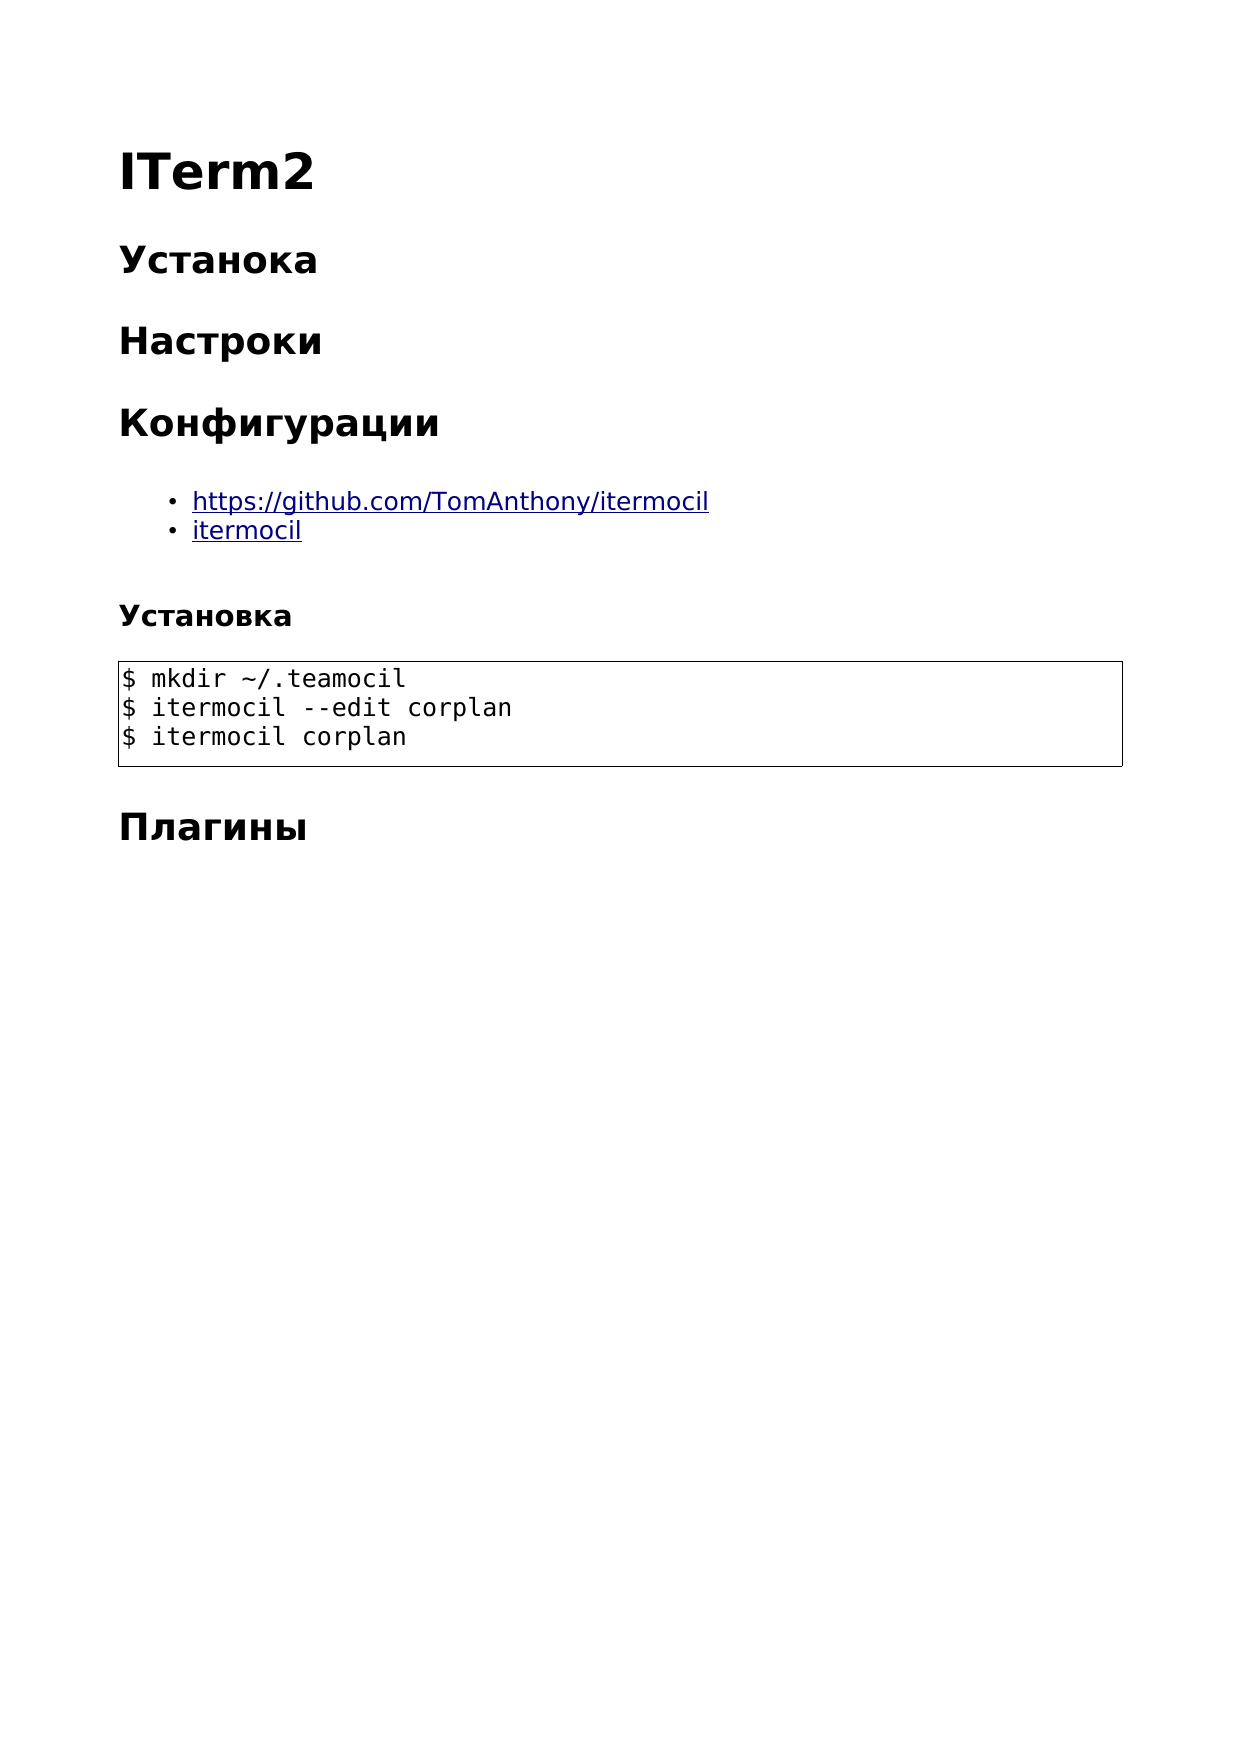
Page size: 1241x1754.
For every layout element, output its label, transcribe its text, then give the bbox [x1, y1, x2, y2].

subtitle ITerm2 [118, 143, 1122, 201]
table_header $ mkdir ~/.teamocil $ itermocil --edit corplan $ itermocil corplan [119, 662, 1122, 766]
list https://github.com/TomAnthony/itermocil [177, 487, 1122, 516]
subtitle Установка [118, 599, 1122, 633]
subtitle Плагины [118, 806, 1122, 849]
subtitle Устанока [118, 239, 1122, 282]
subtitle Конфигурации [118, 401, 1122, 445]
list itermocil [177, 516, 1122, 545]
subtitle Настроки [118, 320, 1122, 364]
